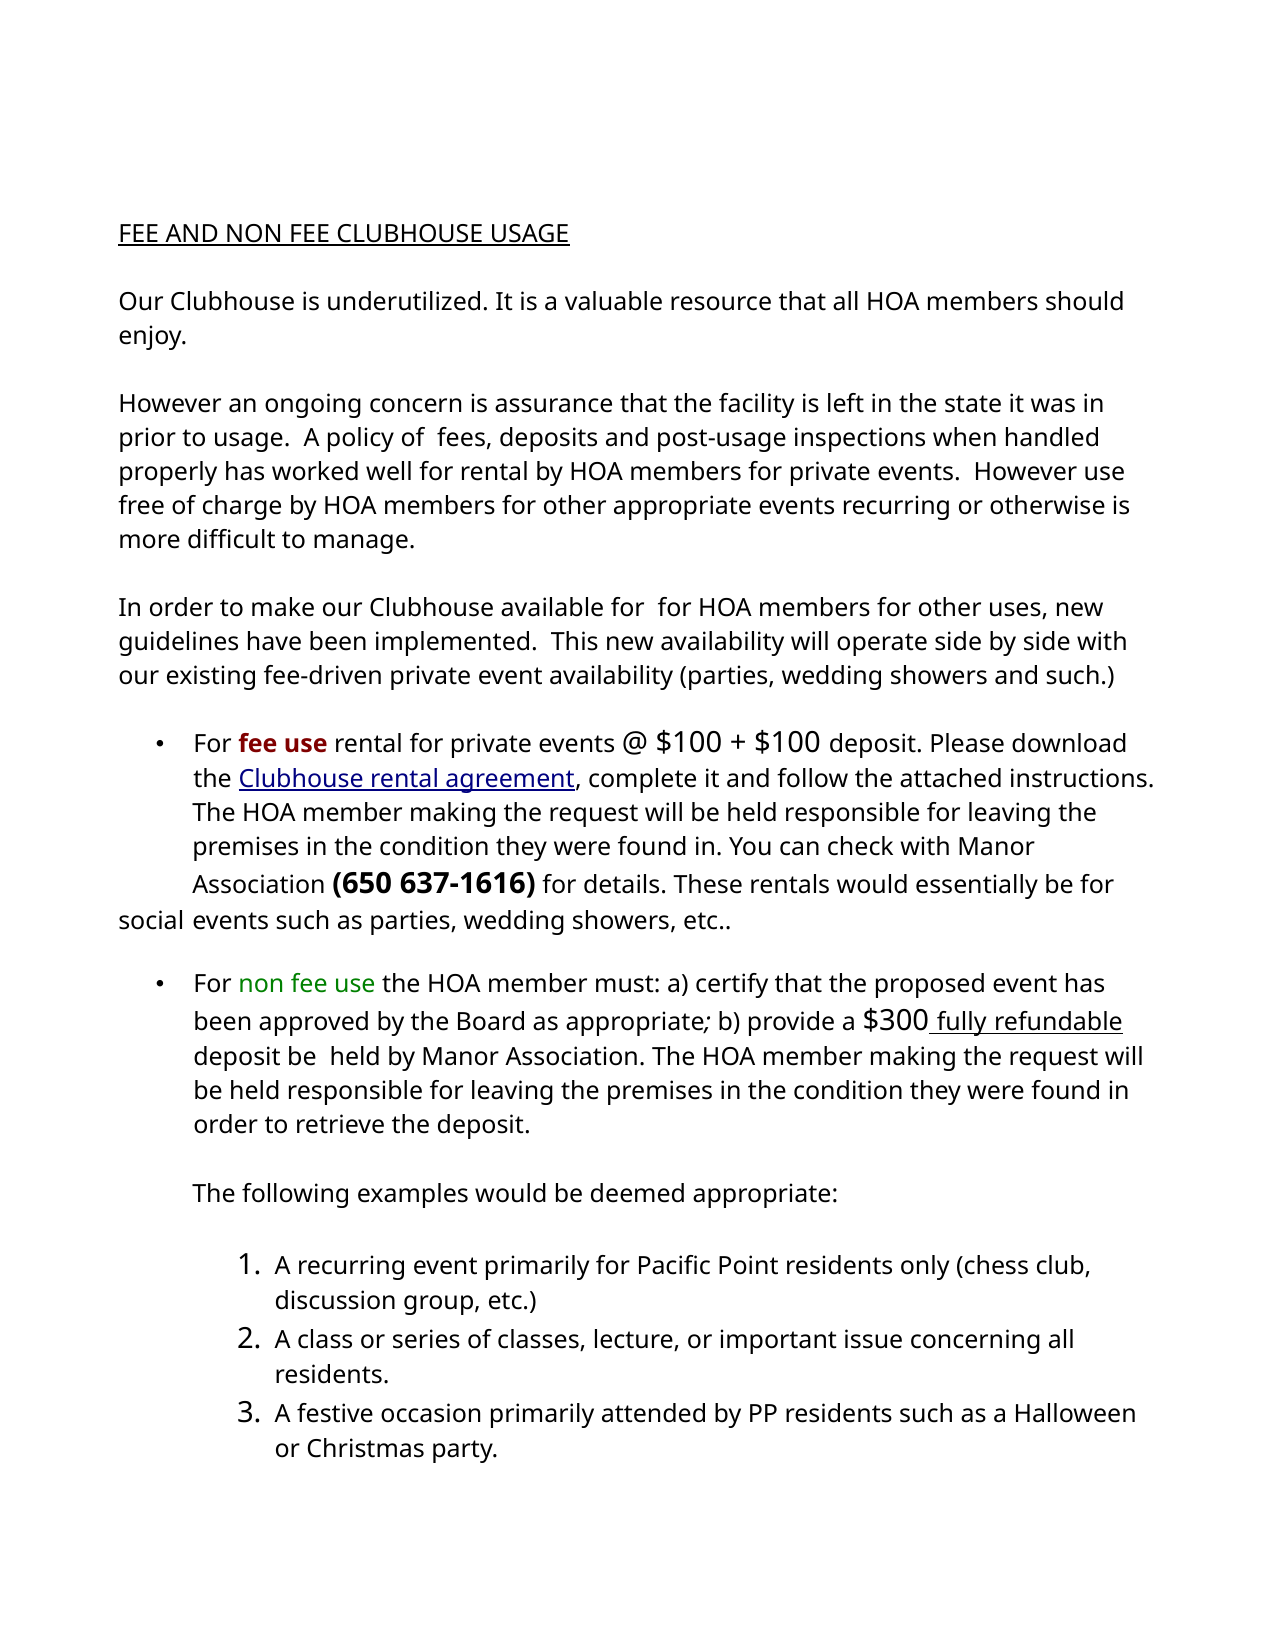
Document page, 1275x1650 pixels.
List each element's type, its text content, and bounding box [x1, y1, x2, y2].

list A festive occasion primarily attended by PP residents such as a Halloween or Christmas party. [237, 1391, 1157, 1464]
text The HOA member making the request will be held responsible for leaving the premises in the condition they were found in. You can check with Manor Association (650 637-1616) for details. These rentals would essentially be for social events such as parties, wedding showers, etc.. [118, 794, 1157, 936]
list For non fee use the HOA member must: a) certify that the proposed event has been approved by the Board as appropriate; b) provide a $300 fully refundable deposit be held by Manor Association. The HOA member making the request will be held responsible for leaving the premises in the condition they were found in order to retrieve the deposit. [156, 965, 1157, 1141]
list A class or series of classes, lecture, or important issue concerning all residents. [237, 1317, 1157, 1391]
text However an ongoing concern is assurance that the facility is left in the state it was in prior to usage. A policy of fees, deposits and post-usage inspections when handled properly has worked well for rental by HOA members for private events. However use free of charge by HOA members for other appropriate events recurring or otherwise is more difficult to manage. [118, 386, 1157, 556]
text The following examples would be deemed appropriate: [118, 1175, 1157, 1209]
text FEE AND NON FEE CLUBHOUSE USAGE [118, 215, 1157, 249]
list For fee use rental for private events @ $100 + $100 deposit. Please download the Clubhouse rental agreement, complete it and follow the attached instructions. [156, 721, 1157, 794]
text Our Clubhouse is underutilized. It is a valuable resource that all HOA members should enjoy. [118, 283, 1157, 351]
list A recurring event primarily for Pacific Point residents only (chess club, discussion group, etc.) [237, 1243, 1157, 1317]
text In order to make our Clubhouse available for for HOA members for other uses, new guidelines have been implemented. This new availability will operate side by side with our existing fee-driven private event availability (parties, wedding showers and such.) [118, 590, 1157, 692]
